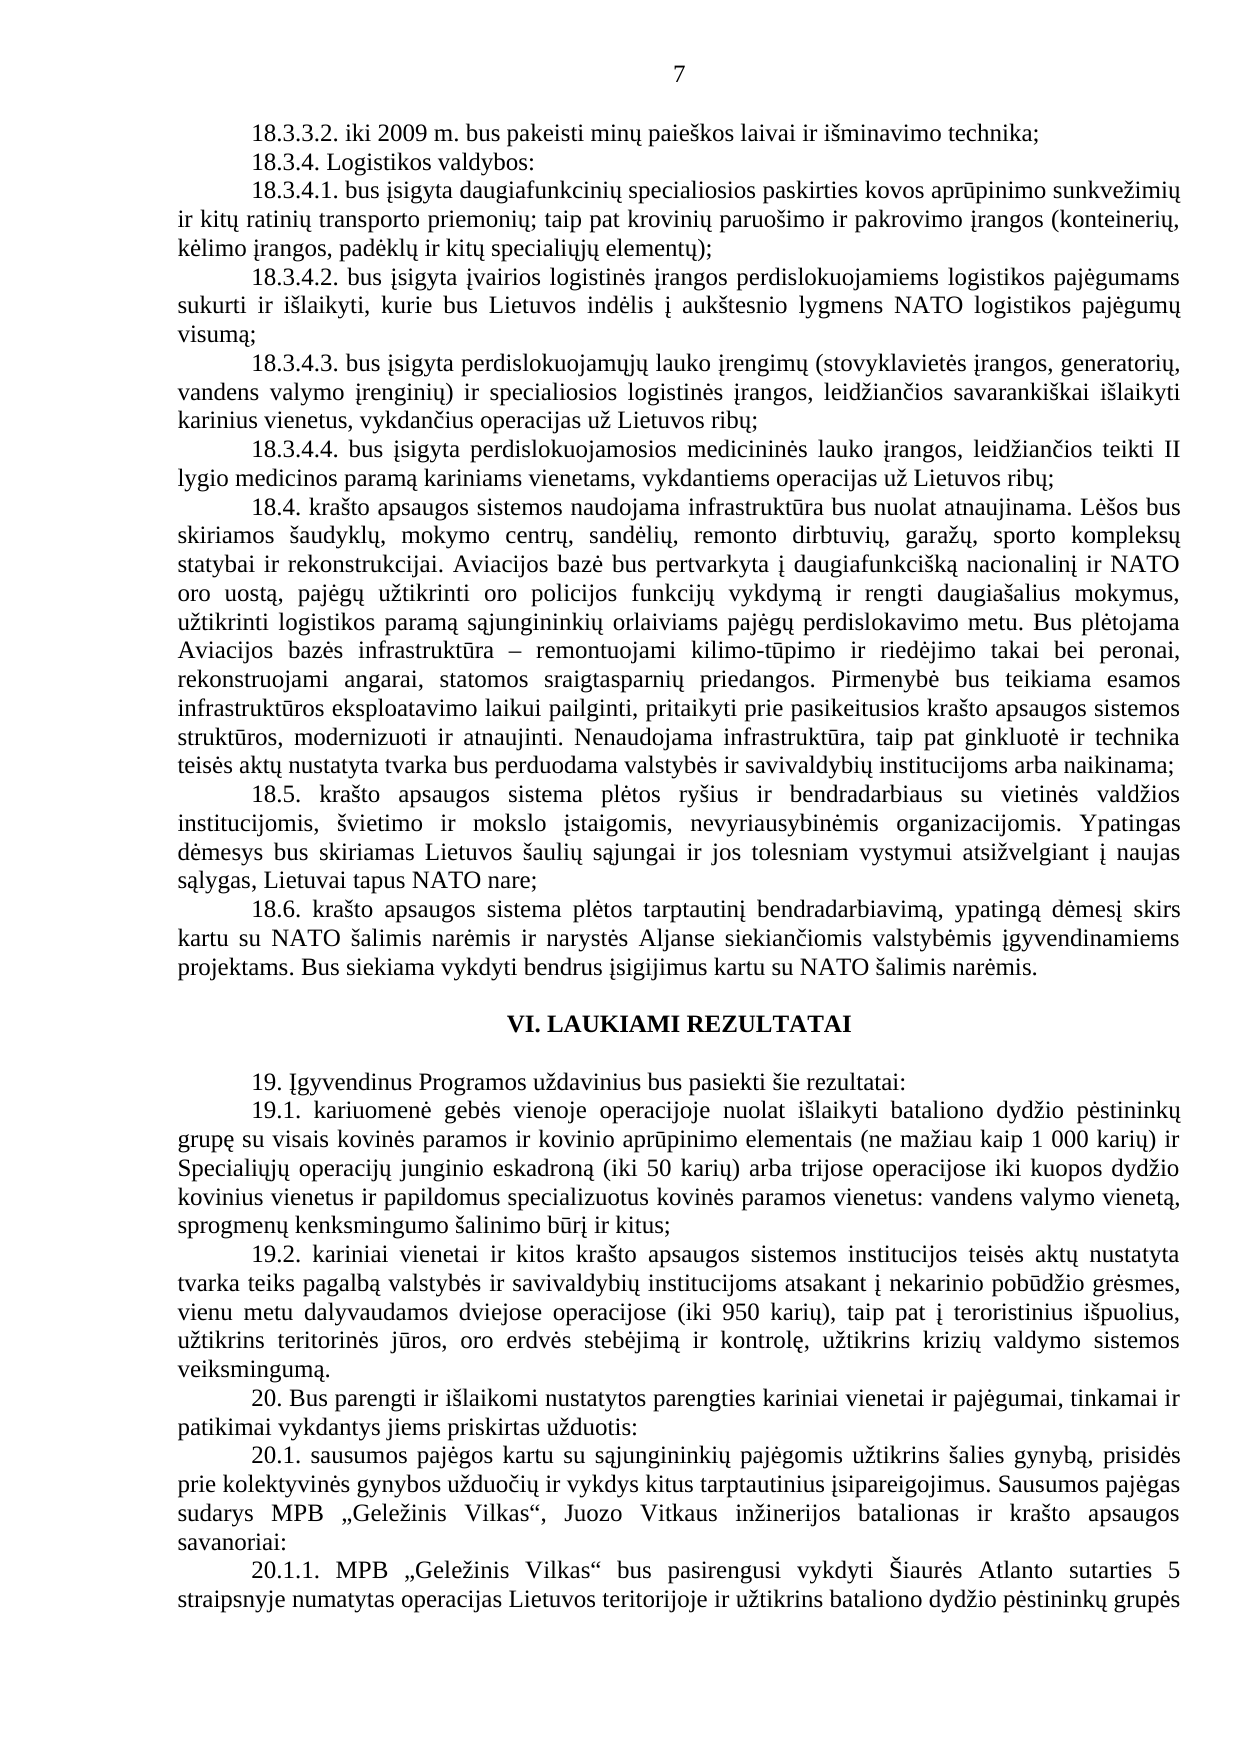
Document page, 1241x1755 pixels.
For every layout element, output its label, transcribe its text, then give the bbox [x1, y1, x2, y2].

text 19.2. kariniai vienetai ir kitos krašto apsaugos sistemos institucijos teisės aktų nustatyta tvarka teiks pagalbą valstybės ir savivaldybių institucijoms atsakant į nekarinio pobūdžio grėsmes, vienu metu dalyvaudamos dviejose operacijose (iki 950 karių), taip pat į teroristinius išpuolius, užtikrins teritorinės jūros, oro erdvės stebėjimą ir kontrolę, užtikrins krizių valdymo sistemos veiksmingumą. [177, 1239, 1181, 1383]
text 18.3.4. Logistikos valdybos: [177, 147, 1181, 176]
text 18.5. krašto apsaugos sistema plėtos ryšius ir bendradarbiaus su vietinės valdžios institucijomis, švietimo ir mokslo įstaigomis, nevyriausybinėmis organizacijomis. Ypatingas dėmesys bus skiriamas Lietuvos šaulių sąjungai ir jos tolesniam vystymui atsižvelgiant į naujas sąlygas, Lietuvai tapus NATO nare; [177, 779, 1181, 894]
text 18.4. krašto apsaugos sistemos naudojama infrastruktūra bus nuolat atnaujinama. Lėšos bus skiriamos šaudyklų, mokymo centrų, sandėlių, remonto dirbtuvių, garažų, sporto kompleksų statybai ir rekonstrukcijai. Aviacijos bazė bus pertvarkyta į daugiafunkcišką nacionalinį ir NATO oro uostą, pajėgų užtikrinti oro policijos funkcijų vykdymą ir rengti daugiašalius mokymus, užtikrinti logistikos paramą sąjungininkių orlaiviams pajėgų perdislokavimo metu. Bus plėtojama Aviacijos bazės infrastruktūra – remontuojami kilimo-tūpimo ir riedėjimo takai bei peronai, rekonstruojami angarai, statomos sraigtasparnių priedangos. Pirmenybė bus teikiama esamos infrastruktūros eksploatavimo laikui pailginti, pritaikyti prie pasikeitusios krašto apsaugos sistemos struktūros, modernizuoti ir atnaujinti. Nenaudojama infrastruktūra, taip pat ginkluotė ir technika teisės aktų nustatyta tvarka bus perduodama valstybės ir savivaldybių institucijoms arba naikinama; [177, 492, 1181, 779]
text 19.1. kariuomenė gebės vienoje operacijoje nuolat išlaikyti bataliono dydžio pėstininkų grupę su visais kovinės paramos ir kovinio aprūpinimo elementais (ne mažiau kaip 1 000 karių) ir Specialiųjų operacijų junginio eskadroną (iki 50 karių) arba trijose operacijose iki kuopos dydžio kovinius vienetus ir papildomus specializuotus kovinės paramos vienetus: vandens valymo vienetą, sprogmenų kenksmingumo šalinimo būrį ir kitus; [177, 1096, 1181, 1239]
text 19. Įgyvendinus Programos uždavinius bus pasiekti šie rezultatai: [177, 1067, 1181, 1096]
text 20. Bus parengti ir išlaikomi nustatytos parengties kariniai vienetai ir pajėgumai, tinkamai ir patikimai vykdantys jiems priskirtas užduotis: [177, 1383, 1181, 1441]
text 18.3.4.3. bus įsigyta perdislokuojamųjų lauko įrengimų (stovyklavietės įrangos, generatorių, vandens valymo įrenginių) ir specialiosios logistinės įrangos, leidžiančios savarankiškai išlaikyti karinius vienetus, vykdančius operacijas už Lietuvos ribų; [177, 348, 1181, 434]
text 20.1. sausumos pajėgos kartu su sąjungininkių pajėgomis užtikrins šalies gynybą, prisidės prie kolektyvinės gynybos užduočių ir vykdys kitus tarptautinius įsipareigojimus. Sausumos pajėgas sudarys MPB „Geležinis Vilkas“, Juozo Vitkaus inžinerijos batalionas ir krašto apsaugos savanoriai: [177, 1441, 1181, 1556]
text VI. LAUKIAMI REZULTATAI [177, 1009, 1181, 1038]
text 18.6. krašto apsaugos sistema plėtos tarptautinį bendradarbiavimą, ypatingą dėmesį skirs kartu su NATO šalimis narėmis ir narystės Aljanse siekiančiomis valstybėmis įgyvendinamiems projektams. Bus siekiama vykdyti bendrus įsigijimus kartu su NATO šalimis narėmis. [177, 894, 1181, 981]
text 18.3.4.4. bus įsigyta perdislokuojamosios medicininės lauko įrangos, leidžiančios teikti II lygio medicinos paramą kariniams vienetams, vykdantiems operacijas už Lietuvos ribų; [177, 434, 1181, 492]
text 18.3.4.2. bus įsigyta įvairios logistinės įrangos perdislokuojamiems logistikos pajėgumams sukurti ir išlaikyti, kurie bus Lietuvos indėlis į aukštesnio lygmens NATO logistikos pajėgumų visumą; [177, 262, 1181, 348]
text 20.1.1. MPB „Geležinis Vilkas“ bus pasirengusi vykdyti Šiaurės Atlanto sutarties 5 straipsnyje numatytas operacijas Lietuvos teritorijoje ir užtikrins bataliono dydžio pėstininkų grupės [177, 1556, 1181, 1613]
text 18.3.3.2. iki 2009 m. bus pakeisti minų paieškos laivai ir išminavimo technika; [177, 118, 1181, 147]
text 18.3.4.1. bus įsigyta daugiafunkcinių specialiosios paskirties kovos aprūpinimo sunkvežimių ir kitų ratinių transporto priemonių; taip pat krovinių paruošimo ir pakrovimo įrangos (konteinerių, kėlimo įrangos, padėklų ir kitų specialiųjų elementų); [177, 176, 1181, 262]
